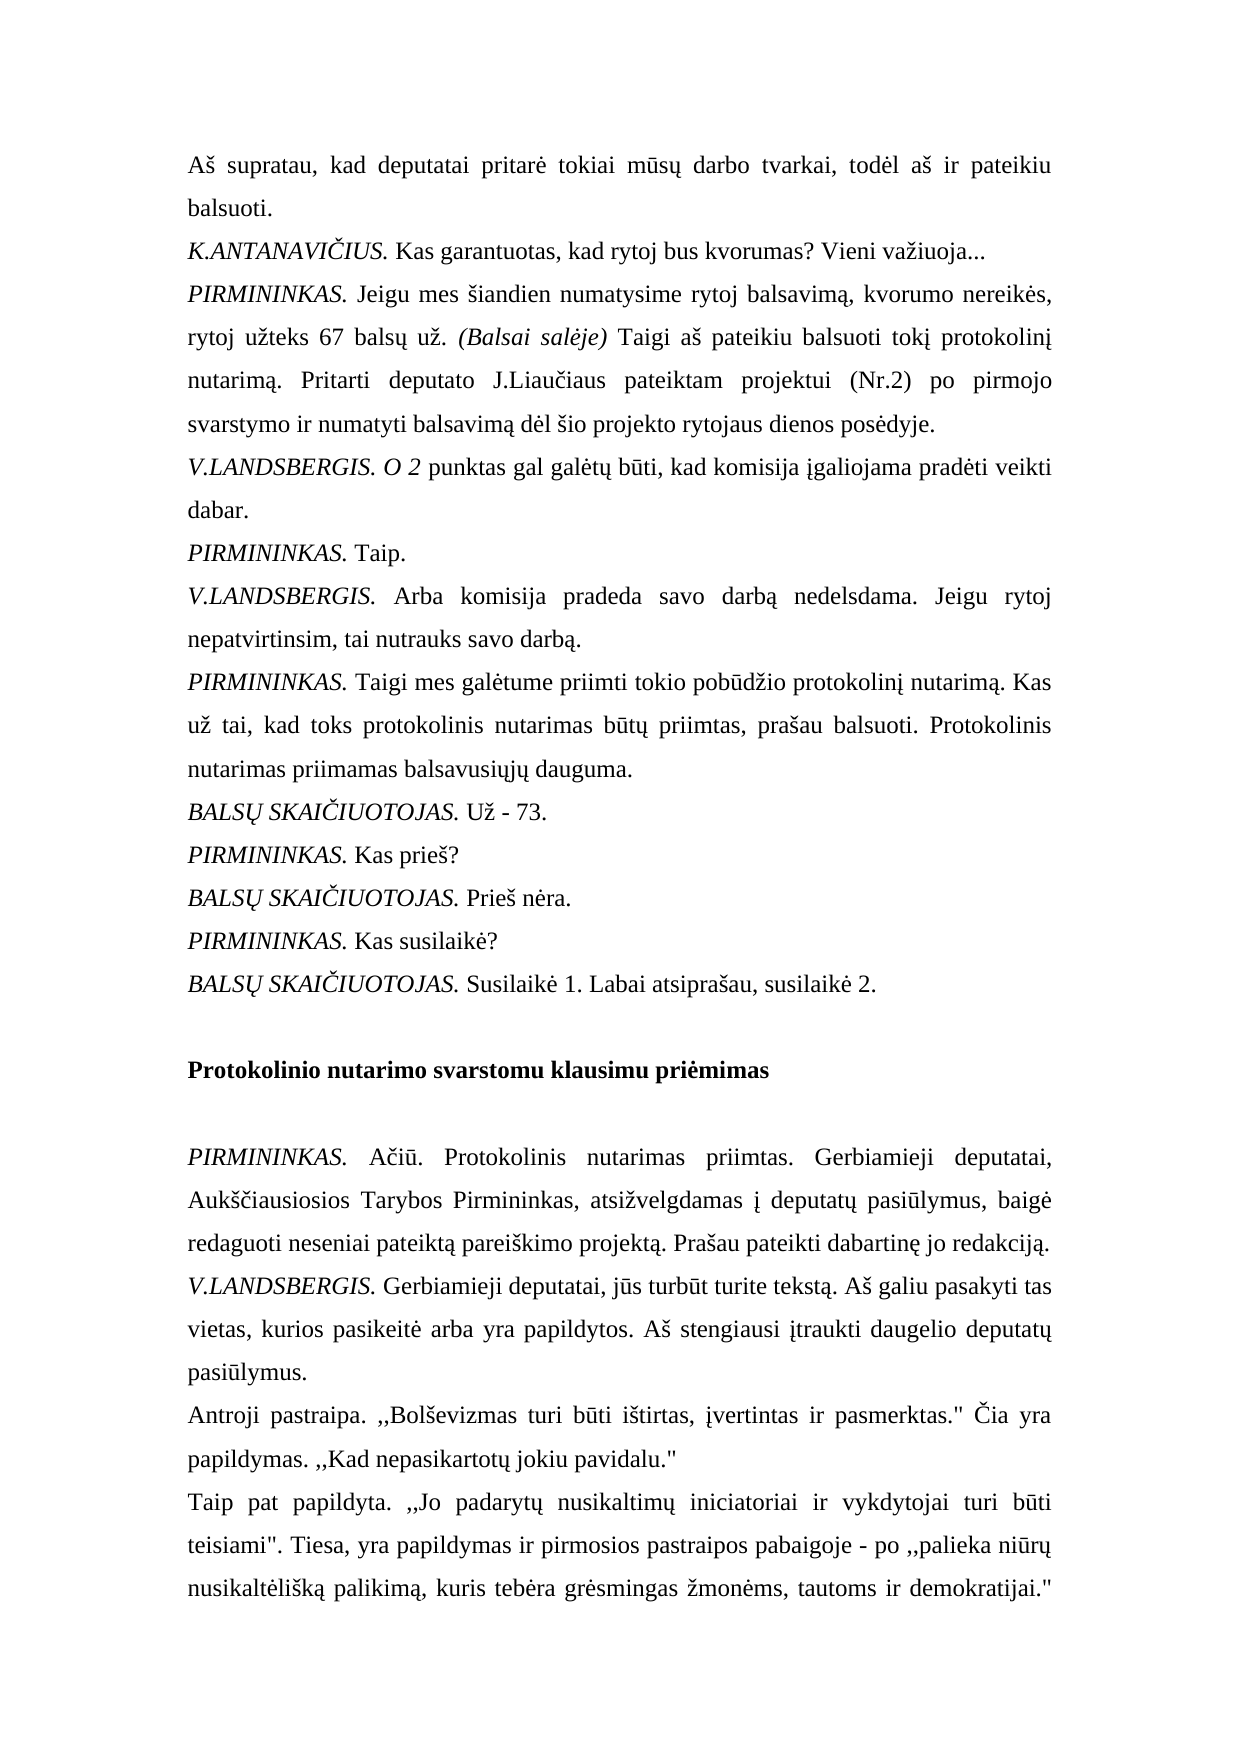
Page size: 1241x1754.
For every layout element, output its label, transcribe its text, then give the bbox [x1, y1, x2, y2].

text BALSŲ SKAIČIUOTOJAS. Prieš nėra. [187, 883, 1053, 912]
text Taip pat papildyta. ,,Jo padarytų nusikaltimų iniciatoriai ir vykdytojai turi būti teisiami". Tiesa, yra papildymas ir pirmosios pastraipos pabaigoje - po ,,palieka niūrų nusikaltėlišką palikimą, kuris tebėra grėsmingas žmonėms, tautoms ir demokratijai." [187, 1487, 1053, 1602]
text V.LANDSBERGIS. Gerbiamieji deputatai, jūs turbūt turite tekstą. Aš galiu pasakyti tas vietas, kurios pasikeitė arba yra papildytos. Aš stengiausi įtraukti daugelio deputatų pasiūlymus. [187, 1271, 1053, 1386]
text PIRMININKAS. Kas susilaikė? [187, 926, 1053, 955]
text Antroji pastraipa. ,,Bolševizmas turi būti ištirtas, įvertintas ir pasmerktas." Čia yra papildymas. ,,Kad nepasikartotų jokiu pavidalu." [187, 1401, 1053, 1472]
text BALSŲ SKAIČIUOTOJAS. Susilaikė 1. Labai atsiprašau, susilaikė 2. [187, 969, 1053, 998]
text V.LANDSBERGIS. Arba komisija pradeda savo darbą nedelsdama. Jeigu rytoj nepatvirtinsim, tai nutrauks savo darbą. [187, 581, 1053, 653]
text V.LANDSBERGIS. O 2 punktas gal galėtų būti, kad komisija įgaliojama pradėti veikti dabar. [187, 452, 1053, 524]
text BALSŲ SKAIČIUOTOJAS. Už - 73. [187, 797, 1053, 826]
text PIRMININKAS. Jeigu mes šiandien numatysime rytoj balsavimą, kvorumo nereikės, rytoj užteks 67 balsų už. (Balsai salėje) Taigi aš pateikiu balsuoti tokį protokolinį nutarimą. Pritarti deputato J.Liaučiaus pateiktam projektui (Nr.2) po pirmojo svarstymo ir numatyti balsavimą dėl šio projekto rytojaus dienos posėdyje. [187, 279, 1053, 437]
text PIRMININKAS. Taip. [187, 538, 1053, 567]
text K.ANTANAVIČIUS. Kas garantuotas, kad rytoj bus kvorumas? Vieni važiuoja... [187, 236, 1053, 265]
text PIRMININKAS. Taigi mes galėtume priimti tokio pobūdžio protokolinį nutarimą. Kas už tai, kad toks protokolinis nutarimas būtų priimtas, prašau balsuoti. Protokolinis nutarimas priimamas balsavusiųjų dauguma. [187, 667, 1053, 782]
subtitle Protokolinio nutarimo svarstomu klausimu priėmimas [187, 1056, 1053, 1084]
text Aš supratau, kad deputatai pritarė tokiai mūsų darbo tvarkai, todėl aš ir pateikiu balsuoti. [187, 150, 1053, 222]
text PIRMININKAS. Ačiū. Protokolinis nutarimas priimtas. Gerbiamieji deputatai, Aukščiausiosios Tarybos Pirmininkas, atsižvelgdamas į deputatų pasiūlymus, baigė redaguoti neseniai pateiktą pareiškimo projektą. Prašau pateikti dabartinę jo redakciją. [187, 1142, 1053, 1257]
text PIRMININKAS. Kas prieš? [187, 840, 1053, 869]
